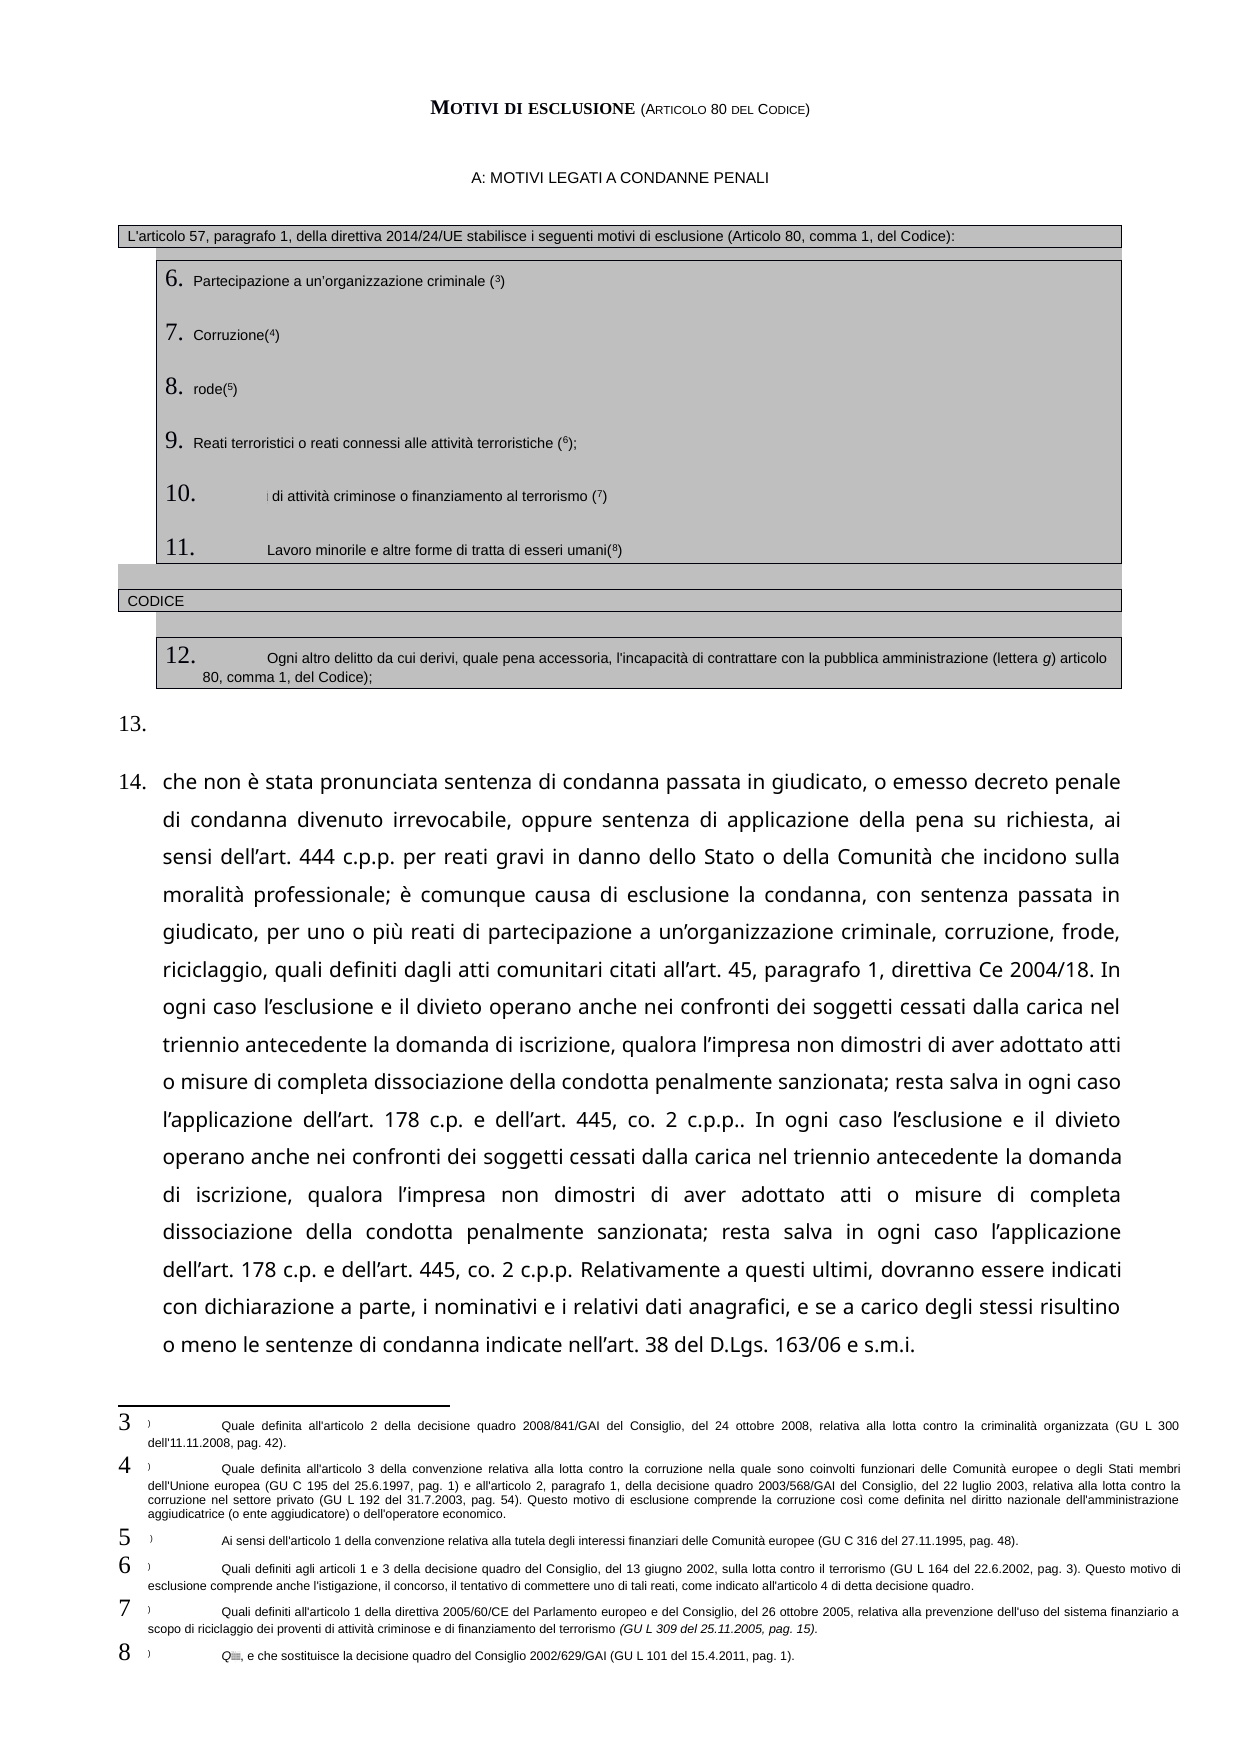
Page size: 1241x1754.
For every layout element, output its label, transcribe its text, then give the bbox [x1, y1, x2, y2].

text L'articolo 57, paragrafo 1, della direttiva 2014/24/UE stabilisce i seguenti motivi di esclusione (Articolo 80, comma 1, del Codice): [119, 226, 1121, 247]
list ) Ai sensi dell'articolo 1 della convenzione relativa alla tutela degli interessi finanziari delle Comunità europee (GU C 316 del 27.11.1995, pag. 48). [118, 1522, 1182, 1550]
list Riciclaggio di proventi di attività criminose o finanziamento al terrorismo (); [157, 475, 1121, 507]
list ) Quale definita all'articolo 3 della convenzione relativa alla lotta contro la corruzione nella quale sono coinvolti funzionari delle Comunità europee o degli Stati membri dell'Unione europea (GU C 195 del 25.6.1997, pag. 1) e all'articolo 2, paragrafo 1, della decisione quadro 2003/568/GAI del Consiglio, del 22 luglio 2003, relativa alla lotta contro la corruzione nel settore privato (GU L 192 del 31.7.2003, pag. 54). Questo motivo di esclusione comprende la corruzione così come definita nel diritto nazionale dell'amministrazione aggiudicatrice (o ente aggiudicatore) o dell'operatore economico. [118, 1450, 1182, 1522]
text CODICE [119, 590, 1121, 611]
list Reati terroristici o reati connessi alle attività terroristiche (); [157, 422, 1121, 453]
list ) Quali definiti all'articolo 1 della direttiva 2005/60/CE del Parlamento europeo e del Consiglio, del 26 ottobre 2005, relativa alla prevenzione dell'uso del sistema finanziario a scopo di riciclaggio dei proventi di attività criminose e di finanziamento del terrorismo (GU L 309 del 25.11.2005, pag. 15). [118, 1593, 1182, 1637]
list Lavoro minorile e altre forme di tratta di esseri umani() [157, 529, 1121, 563]
list Partecipazione a un’organizzazione criminale () [157, 261, 1121, 292]
list ) Quali definiti all'articolo 2 della direttiva 2011/36/UE del Parlamento europeo e del Consiglio, del 5 aprile 2011, concernente la prevenzione e la repressione della tratta di esseri umani e la protezione delle vittime, e che sostituisce la decisione quadro del Consiglio 2002/629/GAI (GU L 101 del 15.4.2011, pag. 1). [118, 1637, 1182, 1665]
list Corruzione() [157, 314, 1121, 346]
list ) Quale definita all'articolo 2 della decisione quadro 2008/841/GAI del Consiglio, del 24 ottobre 2008, relativa alla lotta contro la criminalità organizzata (GU L 300 dell'11.11.2008, pag. 42). [118, 1407, 1182, 1450]
list che non è stata pronunciata sentenza di condanna passata in giudicato, o emesso decreto penale di condanna divenuto irrevocabile, oppure sentenza di applicazione della pena su richiesta, ai sensi dell’art. 444 c.p.p. per reati gravi in danno dello Stato o della Comunità che incidono sulla moralità professionale; è comunque causa di esclusione la condanna, con sentenza passata in giudicato, per uno o più reati di partecipazione a un’organizzazione criminale, corruzione, frode, riciclaggio, quali definiti dagli atti comunitari citati all’art. 45, paragrafo 1, direttiva Ce 2004/18. In ogni caso l’esclusione e il divieto operano anche nei confronti dei soggetti cessati dalla carica nel triennio antecedente la domanda di iscrizione, qualora l’impresa non dimostri di aver adottato atti o misure di completa dissociazione della condotta penalmente sanzionata; resta salva in ogni caso l’applicazione dell’art. 178 c.p. e dell’art. 445, co. 2 c.p.p.. In ogni caso l’esclusione e il divieto operano anche nei confronti dei soggetti cessati dalla carica nel triennio antecedente la domanda di iscrizione, qualora l’impresa non dimostri di aver adottato atti o misure di completa dissociazione della condotta penalmente sanzionata; resta salva in ogni caso l’applicazione dell’art. 178 c.p. e dell’art. 445, co. 2 c.p.p. Relativamente a questi ultimi, dovranno essere indicati con dichiarazione a parte, i nominativi e i relativi dati anagrafici, e se a carico degli stessi risultino o meno le sentenze di condanna indicate nell’art. 38 del D.Lgs. 163/06 e s.m.i. [118, 760, 1122, 1360]
list Ogni altro delitto da cui derivi, quale pena accessoria, l'incapacità di contrattare con la pubblica amministrazione (lettera g) articolo 80, comma 1, del Codice); [157, 638, 1121, 688]
list Frode(); [157, 368, 1121, 400]
title A: Motivi legati a condanne penali [118, 169, 1122, 187]
list ) Quali definiti agli articoli 1 e 3 della decisione quadro del Consiglio, del 13 giugno 2002, sulla lotta contro il terrorismo (GU L 164 del 22.6.2002, pag. 3). Questo motivo di esclusione comprende anche l'istigazione, il concorso, il tentativo di commettere uno di tali reati, come indicato all'articolo 4 di detta decisione quadro. [118, 1550, 1182, 1593]
title Motivi di esclusione (Articolo 80 del Codice) [118, 95, 1122, 119]
